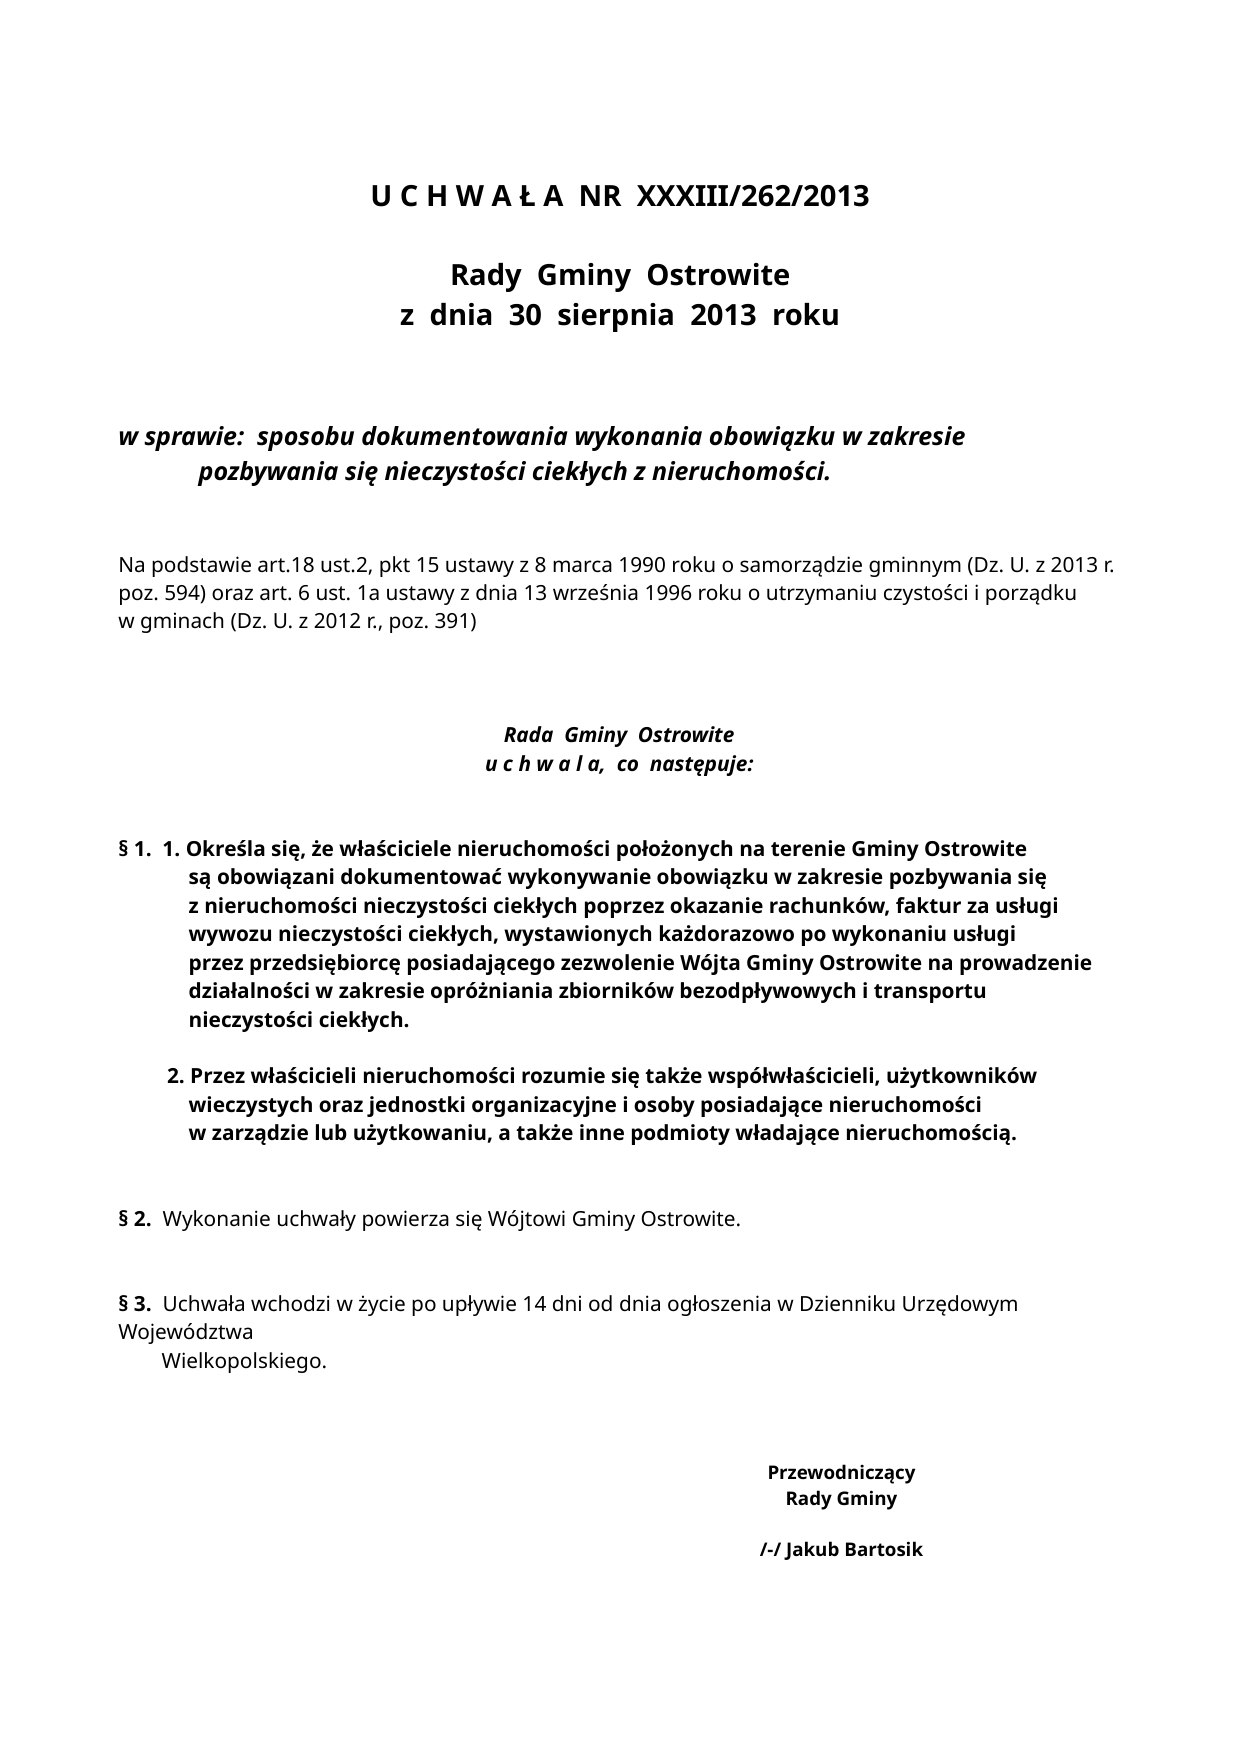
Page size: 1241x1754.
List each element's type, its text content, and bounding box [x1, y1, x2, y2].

text U C H W A Ł A NR XXXIII/262/2013 [118, 175, 1122, 215]
text Rada Gminy Ostrowite [118, 720, 1122, 749]
text u c h w a l a, co następuje: [118, 749, 1122, 777]
text Na podstawie art.18 ust.2, pkt 15 ustawy z 8 marca 1990 roku o samorządzie gminnym (Dz. U. z 2013 r. [118, 550, 1122, 578]
text Rady Gminy [561, 1485, 1122, 1511]
text w sprawie: sposobu dokumentowania wykonania obowiązku w zakresie pozbywania się nieczystości ciekłych z nieruchomości. [118, 419, 1122, 487]
text § 1. 1. Określa się, że właściciele nieruchomości położonych na terenie Gminy Ostrowite [118, 834, 1122, 862]
text Przewodniczący [561, 1460, 1122, 1485]
text 2. Przez właścicieli nieruchomości rozumie się także współwłaścicieli, użytkowników [118, 1062, 1122, 1090]
text w gminach (Dz. U. z 2012 r., poz. 391) [118, 607, 1122, 635]
text wieczystych oraz jednostki organizacyjne i osoby posiadające nieruchomości [118, 1090, 1122, 1118]
text z dnia 30 sierpnia 2013 roku [118, 294, 1122, 334]
text Wielkopolskiego. [118, 1346, 1122, 1374]
text poz. 594) oraz art. 6 ust. 1a ustawy z dnia 13 września 1996 roku o utrzymaniu czystości i porządku [118, 578, 1122, 607]
text Rady Gminy Ostrowite [118, 254, 1122, 294]
text są obowiązani dokumentować wykonywanie obowiązku w zakresie pozbywania się [118, 862, 1122, 891]
text działalności w zakresie opróżniania zbiorników bezodpływowych i transportu [118, 976, 1122, 1005]
text przez przedsiębiorcę posiadającego zezwolenie Wójta Gminy Ostrowite na prowadzenie [118, 948, 1122, 976]
text nieczystości ciekłych. [118, 1005, 1122, 1033]
text § 2. Wykonanie uchwały powierza się Wójtowi Gminy Ostrowite. [118, 1204, 1122, 1232]
text § 3. Uchwała wchodzi w życie po upływie 14 dni od dnia ogłoszenia w Dzienniku Urzędowym Województwa [118, 1289, 1122, 1346]
text w zarządzie lub użytkowaniu, a także inne podmioty władające nieruchomością. [118, 1118, 1122, 1147]
text /-/ Jakub Bartosik [561, 1536, 1122, 1562]
text wywozu nieczystości ciekłych, wystawionych każdorazowo po wykonaniu usługi [118, 919, 1122, 948]
text z nieruchomości nieczystości ciekłych poprzez okazanie rachunków, faktur za usługi [118, 891, 1122, 919]
